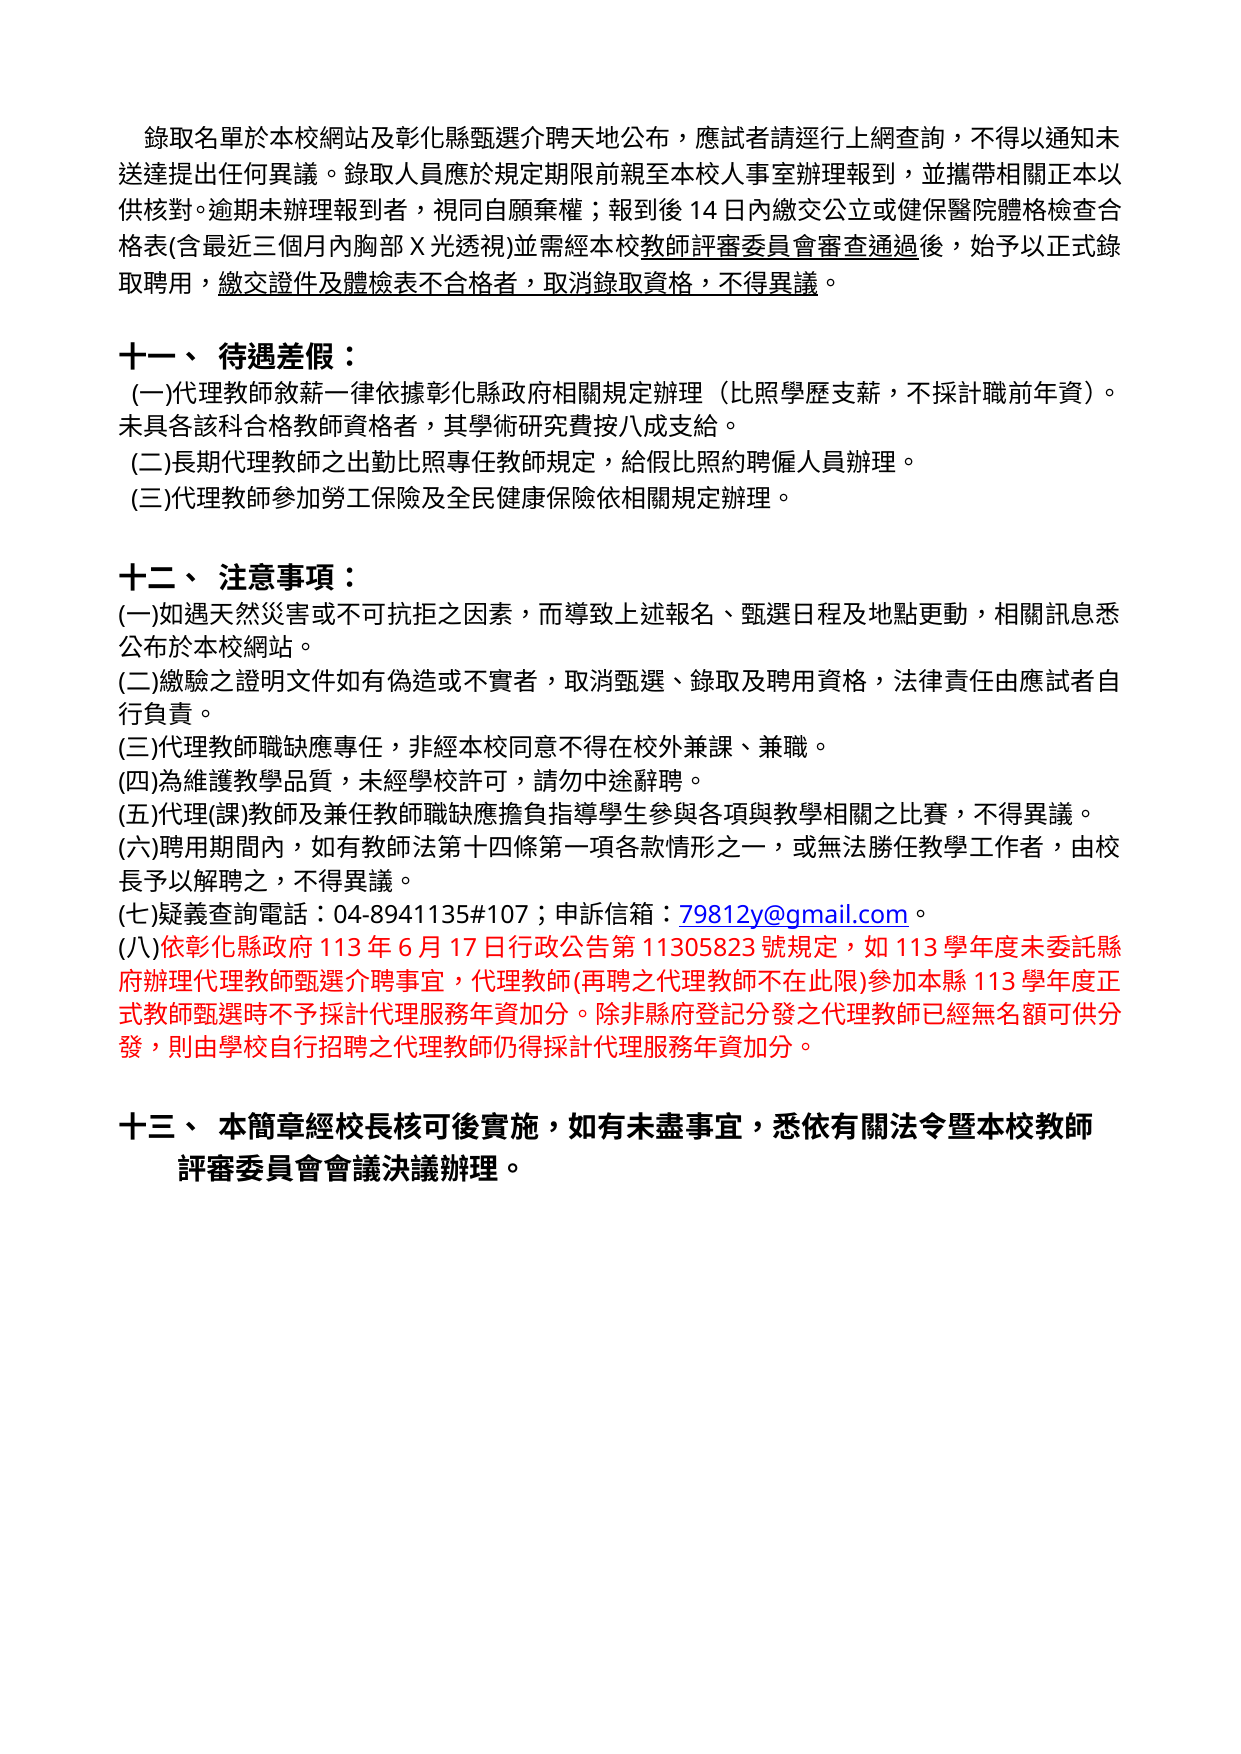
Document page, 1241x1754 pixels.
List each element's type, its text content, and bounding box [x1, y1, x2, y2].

text (三)代理教師職缺應專任，非經本校同意不得在校外兼課、兼職。 [118, 730, 1122, 763]
text (一)代理教師敘薪一律依據彰化縣政府相關規定辦理（比照學歷支薪，不採計職前年資）。未具各該科合格教師資格者，其學術研究費按八成支給。 [118, 376, 1122, 442]
list 注意事項： [118, 554, 1122, 597]
text (七)疑義查詢電話：04-8941135#107；申訴信箱：79812y@gmail.com。 [118, 897, 1122, 930]
text (四)為維護教學品質，未經學校許可，請勿中途辭聘。 [118, 763, 1122, 797]
text (八)依彰化縣政府113年6月17日行政公告第11305823號規定，如113學年度未委託縣府辦理代理教師甄選介聘事宜，代理教師(再聘之代理教師不在此限)參加本縣113學年度正式教師甄選時不予採計代理服務年資加分。除非縣府登記分發之代理教師已經無名額可供分發，則由學校自行招聘之代理教師仍得採計代理服務年資加分。 [118, 930, 1122, 1063]
text (六)聘用期間內，如有教師法第十四條第一項各款情形之一，或無法勝任教學工作者，由校長予以解聘之，不得異議。 [118, 830, 1122, 897]
text (一)如遇天然災害或不可抗拒之因素，而導致上述報名、甄選日程及地點更動，相關訊息悉公布於本校網站。 [118, 597, 1122, 663]
text 錄取名單於本校網站及彰化縣甄選介聘天地公布，應試者請逕行上網查詢，不得以通知未送達提出任何異議。錄取人員應於規定期限前親至本校人事室辦理報到，並攜帶相關正本以供核對。逾期未辦理報到者，視同自願棄權；報到後14日內繳交公立或健保醫院體格檢查合格表(含最近三個月內胸部X光透視)並需經本校教師評審委員會審查通過後，始予以正式錄取聘用，繳交證件及體檢表不合格者，取消錄取資格，不得異議。 [118, 118, 1122, 299]
text (三)代理教師參加勞工保險及全民健康保險依相關規定辦理。 [118, 479, 1122, 515]
list 本簡章經校長核可後實施，如有未盡事宜，悉依有關法令暨本校教師評審委員會會議決議辦理。 [118, 1103, 1122, 1188]
text (二)長期代理教師之出勤比照專任教師規定，給假比照約聘僱人員辦理。 [118, 442, 1122, 479]
list 待遇差假： [118, 333, 1122, 376]
text (二)繳驗之證明文件如有偽造或不實者，取消甄選、錄取及聘用資格，法律責任由應試者自行負責。 [118, 663, 1122, 730]
text (五)代理(課)教師及兼任教師職缺應擔負指導學生參與各項與教學相關之比賽，不得異議。 [118, 797, 1122, 830]
